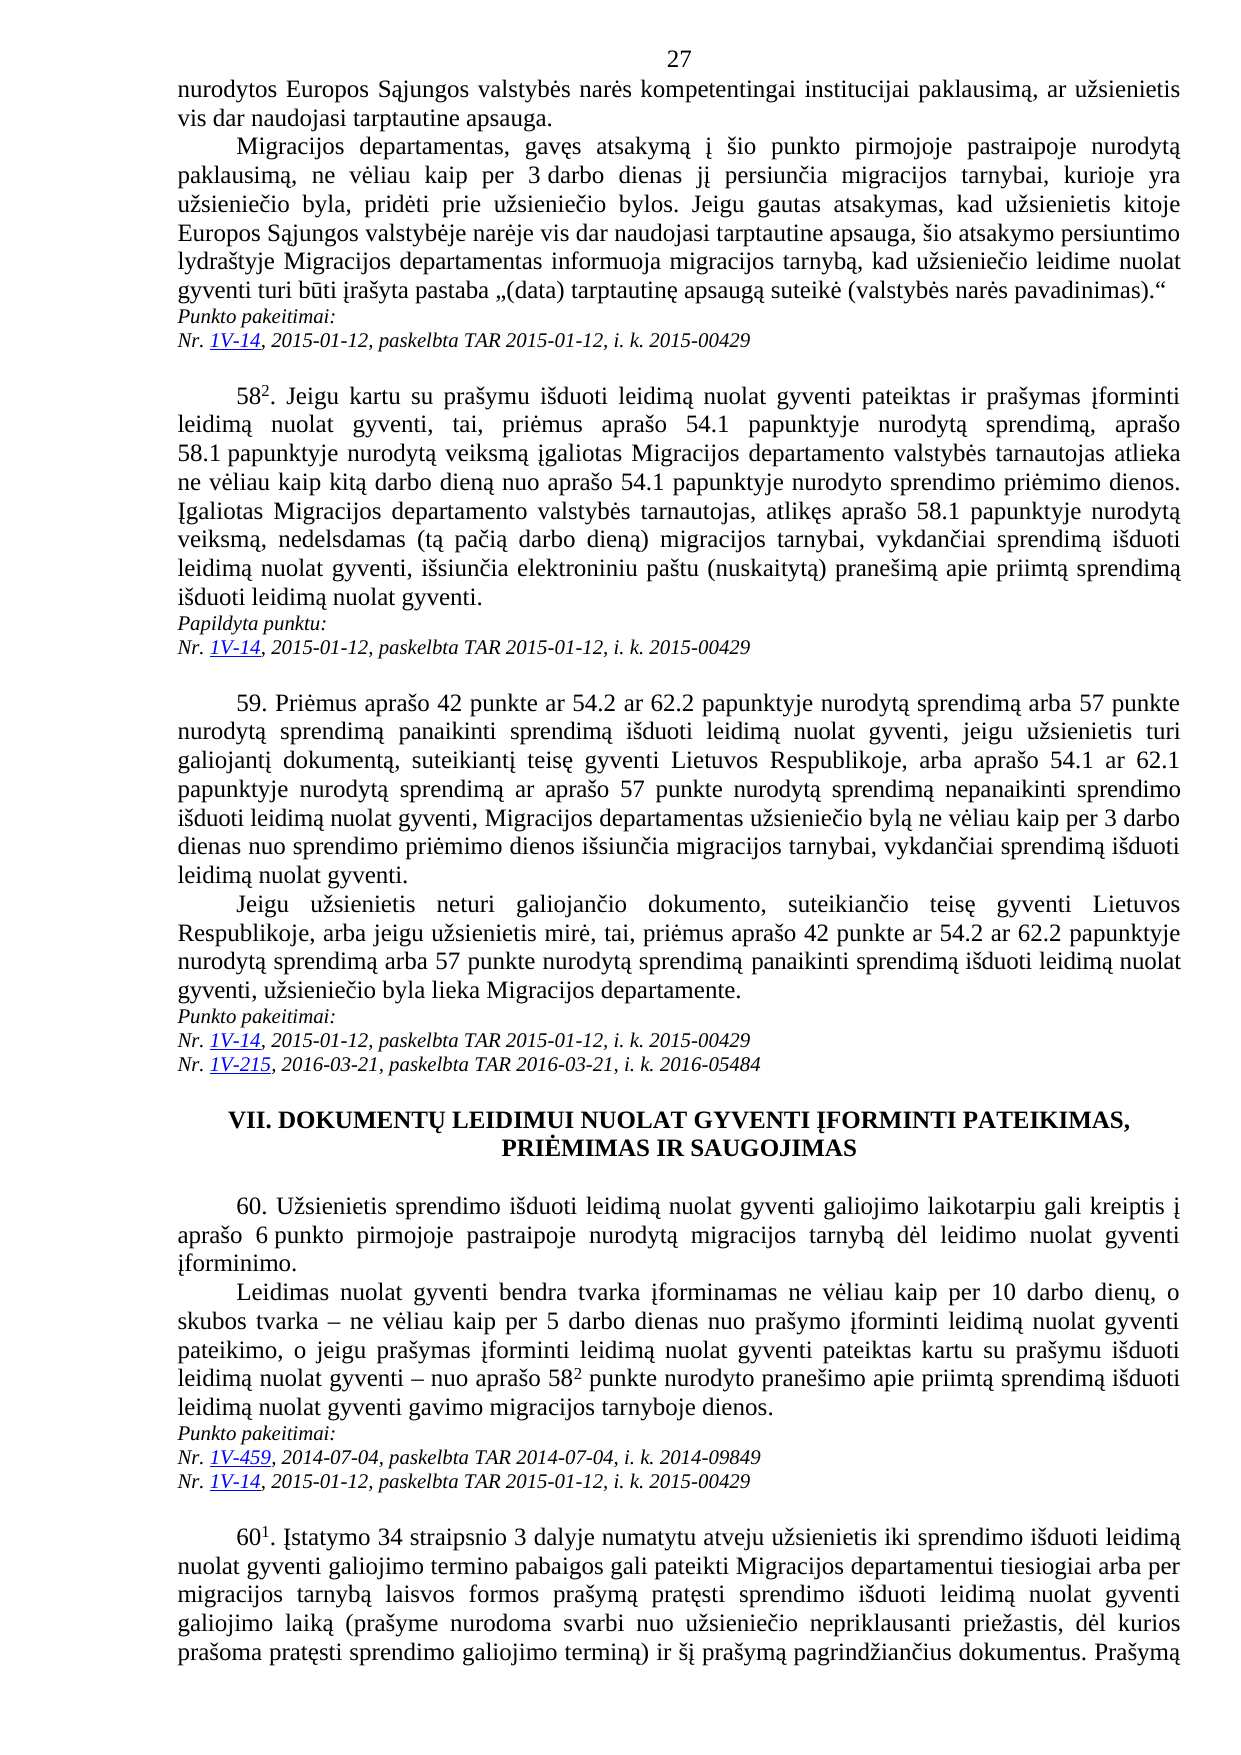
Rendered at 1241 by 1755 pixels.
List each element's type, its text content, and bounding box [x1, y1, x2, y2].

text Leidimas nuolat gyventi bendra tvarka įforminamas ne vėliau kaip per 10 darbo dienų, o skubos tvarka – ne vėliau kaip per 5 darbo dienas nuo prašymo įforminti leidimą nuolat gyventi pateikimo, o jeigu prašymas įforminti leidimą nuolat gyventi pateiktas kartu su prašymu išduoti leidimą nuolat gyventi – nuo aprašo 582 punkte nurodyto pranešimo apie priimtą sprendimą išduoti leidimą nuolat gyventi gavimo migracijos tarnyboje dienos. [177, 1277, 1181, 1421]
text 582. Jeigu kartu su prašymu išduoti leidimą nuolat gyventi pateiktas ir prašymas įforminti leidimą nuolat gyventi, tai, priėmus aprašo 54.1 papunktyje nurodytą sprendimą, aprašo 58.1 papunktyje nurodytą veiksmą įgaliotas Migracijos departamento valstybės tarnautojas atlieka ne vėliau kaip kitą darbo dieną nuo aprašo 54.1 papunktyje nurodyto sprendimo priėmimo dienos. Įgaliotas Migracijos departamento valstybės tarnautojas, atlikęs aprašo 58.1 papunktyje nurodytą veiksmą, nedelsdamas (tą pačią darbo dieną) migracijos tarnybai, vykdančiai sprendimą išduoti leidimą nuolat gyventi, išsiunčia elektroniniu paštu (nuskaitytą) pranešimą apie priimtą sprendimą išduoti leidimą nuolat gyventi. [177, 381, 1181, 611]
text VII. DOKUMENTŲ LEIDIMUI nuolat GYVENTI ĮFORMINTI PATEIKIMAS, PRIĖMIMAS IR SAUGOJIMAS [177, 1105, 1181, 1162]
text 60. Užsienietis sprendimo išduoti leidimą nuolat gyventi galiojimo laikotarpiu gali kreiptis į aprašo 6 punkto pirmojoje pastraipoje nurodytą migracijos tarnybą dėl leidimo nuolat gyventi įforminimo. [177, 1191, 1181, 1277]
text Punkto pakeitimai: [177, 1421, 1181, 1445]
text Nr. 1V-14, 2015-01-12, paskelbta TAR 2015-01-12, i. k. 2015-00429 [177, 1028, 1181, 1052]
text Nr. 1V-14, 2015-01-12, paskelbta TAR 2015-01-12, i. k. 2015-00429 [177, 1469, 1181, 1493]
text Nr. 1V-459, 2014-07-04, paskelbta TAR 2014-07-04, i. k. 2014-09849 [177, 1445, 1181, 1469]
text Punkto pakeitimai: [177, 304, 1181, 328]
text nurodytos Europos Sąjungos valstybės narės kompetentingai institucijai paklausimą, ar užsienietis vis dar naudojasi tarptautine apsauga. [177, 74, 1181, 131]
text Punkto pakeitimai: [177, 1004, 1181, 1028]
text Migracijos departamentas, gavęs atsakymą į šio punkto pirmojoje pastraipoje nurodytą paklausimą, ne vėliau kaip per 3 darbo dienas jį persiunčia migracijos tarnybai, kurioje yra užsieniečio byla, pridėti prie užsieniečio bylos. Jeigu gautas atsakymas, kad užsienietis kitoje Europos Sąjungos valstybėje narėje vis dar naudojasi tarptautine apsauga, šio atsakymo persiuntimo lydraštyje Migracijos departamentas informuoja migracijos tarnybą, kad užsieniečio leidime nuolat gyventi turi būti įrašyta pastaba „(data) tarptautinę apsaugą suteikė (valstybės narės pavadinimas).“ [177, 131, 1181, 304]
text 601. Įstatymo 34 straipsnio 3 dalyje numatytu atveju užsienietis iki sprendimo išduoti leidimą nuolat gyventi galiojimo termino pabaigos gali pateikti Migracijos departamentui tiesiogiai arba per migracijos tarnybą laisvos formos prašymą pratęsti sprendimo išduoti leidimą nuolat gyventi galiojimo laiką (prašyme nurodoma svarbi nuo užsieniečio nepriklausanti priežastis, dėl kurios prašoma pratęsti sprendimo galiojimo terminą) ir šį prašymą pagrindžiančius dokumentus. Prašymą [177, 1522, 1181, 1666]
text 59. Priėmus aprašo 42 punkte ar 54.2 ar 62.2 papunktyje nurodytą sprendimą arba 57 punkte nurodytą sprendimą panaikinti sprendimą išduoti leidimą nuolat gyventi, jeigu užsienietis turi galiojantį dokumentą, suteikiantį teisę gyventi Lietuvos Respublikoje, arba aprašo 54.1 ar 62.1 papunktyje nurodytą sprendimą ar aprašo 57 punkte nurodytą sprendimą nepanaikinti sprendimo išduoti leidimą nuolat gyventi, Migracijos departamentas užsieniečio bylą ne vėliau kaip per 3 darbo dienas nuo sprendimo priėmimo dienos išsiunčia migracijos tarnybai, vykdančiai sprendimą išduoti leidimą nuolat gyventi. [177, 688, 1181, 889]
text Papildyta punktu: [177, 611, 1181, 635]
text Nr. 1V-14, 2015-01-12, paskelbta TAR 2015-01-12, i. k. 2015-00429 [177, 328, 1181, 352]
text Jeigu užsienietis neturi galiojančio dokumento, suteikiančio teisę gyventi Lietuvos Respublikoje, arba jeigu užsienietis mirė, tai, priėmus aprašo 42 punkte ar 54.2 ar 62.2 papunktyje nurodytą sprendimą arba 57 punkte nurodytą sprendimą panaikinti sprendimą išduoti leidimą nuolat gyventi, užsieniečio byla lieka Migracijos departamente. [177, 889, 1181, 1004]
text Nr. 1V-215, 2016-03-21, paskelbta TAR 2016-03-21, i. k. 2016-05484 [177, 1052, 1181, 1076]
text Nr. 1V-14, 2015-01-12, paskelbta TAR 2015-01-12, i. k. 2015-00429 [177, 635, 1181, 659]
